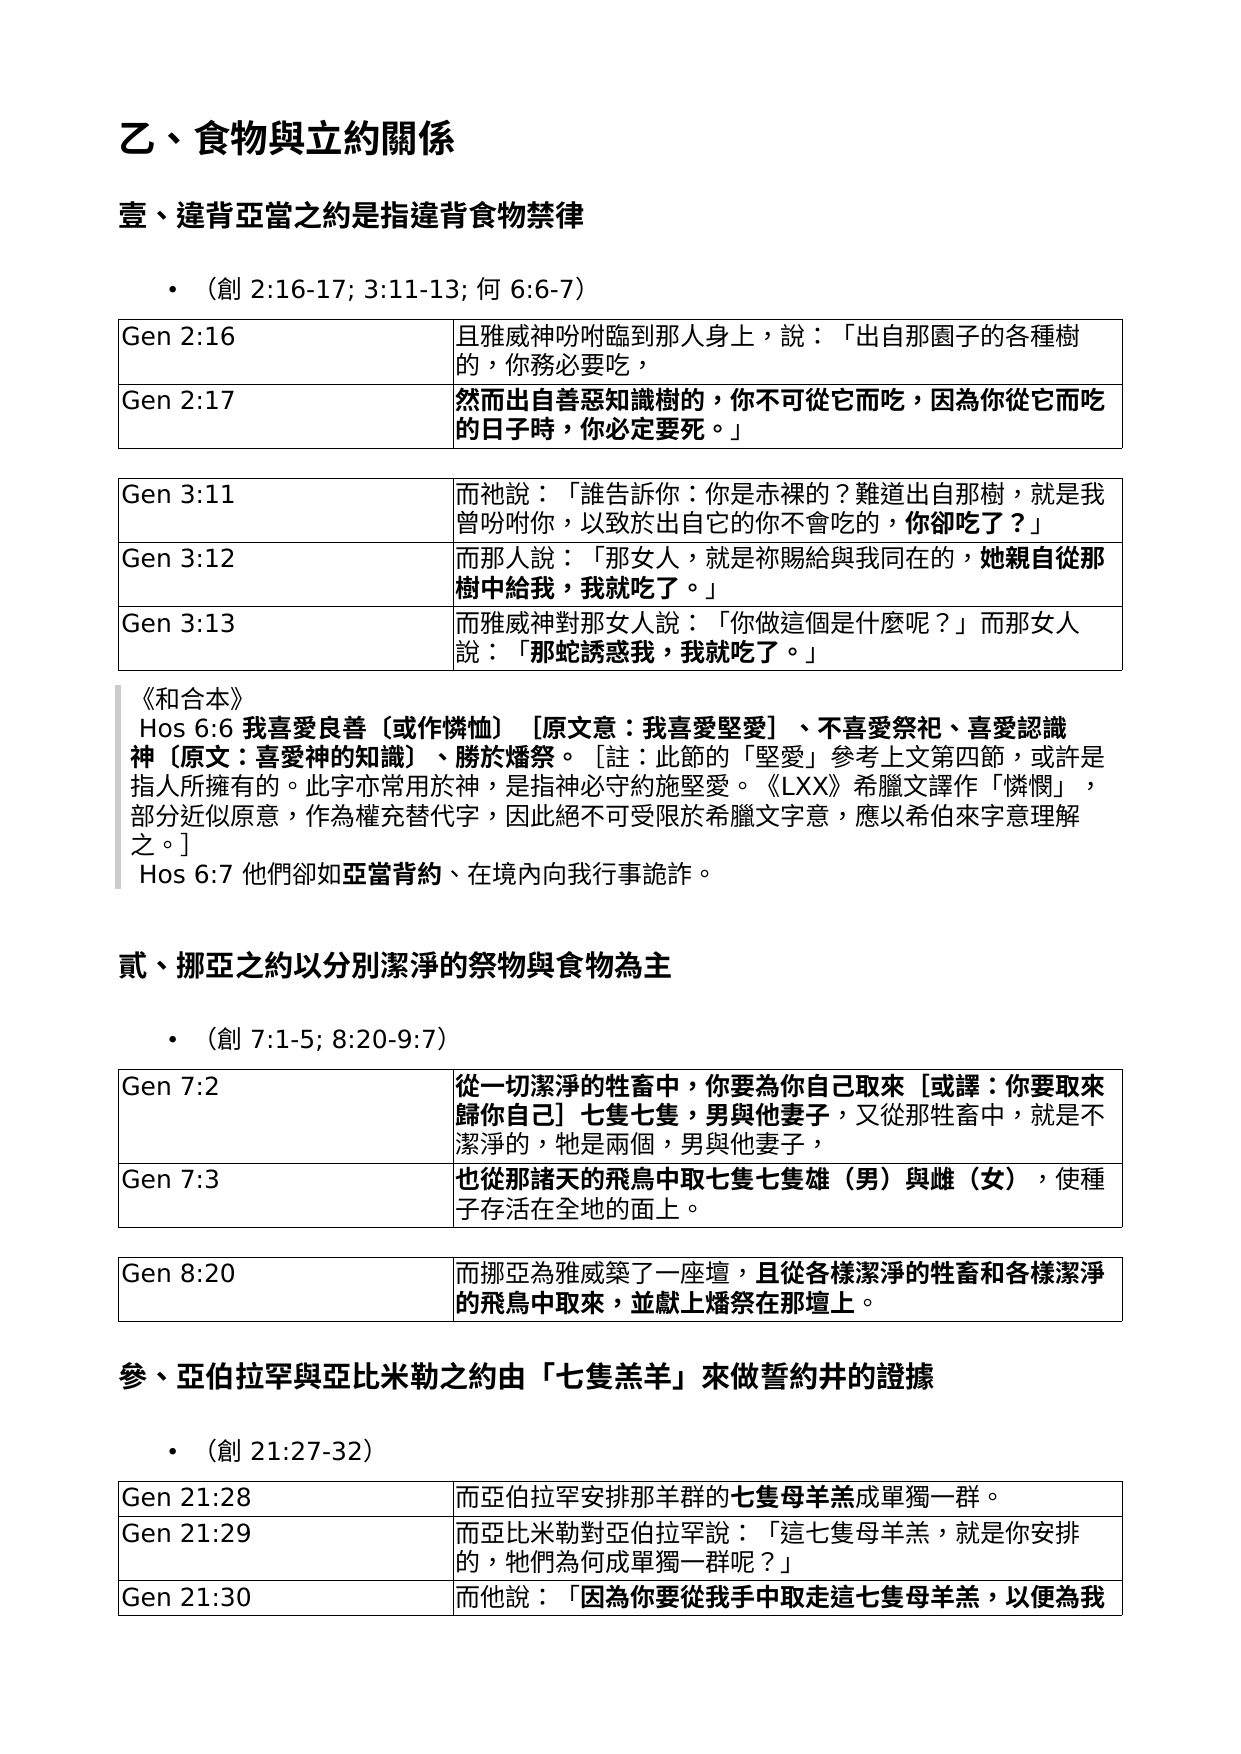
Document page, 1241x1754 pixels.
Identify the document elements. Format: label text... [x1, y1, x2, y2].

subtitle 壹、違背亞當之約是指違背食物禁律 [118, 199, 1122, 233]
table_cell Gen 3:13 [119, 607, 453, 670]
table_cell 也從那諸天的飛鳥中取七隻七隻雄（男）與雌（女），使種子存活在全地的面上。 [454, 1164, 1122, 1227]
table_header 且雅威神吩咐臨到那人身上，說：「出自那園子的各種樹的，你務必要吃， [454, 320, 1122, 383]
table_header Gen 3:11 [119, 479, 453, 542]
table_header Gen 8:20 [119, 1258, 453, 1321]
table_header 而亞伯拉罕安排那羊群的七隻母羊羔成單獨一群。 [454, 1482, 1122, 1516]
table_header Gen 21:28 [119, 1482, 453, 1516]
list （創 2:16-17; 3:11-13; 何 6:6-7） [177, 275, 1122, 304]
table_cell 而雅威神對那女人說：「你做這個是什麼呢？」而那女人說：「那蛇誘惑我，我就吃了。」 [454, 607, 1122, 670]
table_cell 而他說：「因為你要從我手中取走這七隻母羊羔，以便為我 [454, 1581, 1122, 1615]
table_cell Gen 3:12 [119, 543, 453, 606]
table_cell Gen 21:29 [119, 1517, 453, 1580]
table_header 《和合本》 Hos 6:6 我喜愛良善〔或作憐恤〕［原文意：我喜愛堅愛］、不喜愛祭祀、喜愛認識 神〔原文：喜愛神的知識〕、勝於燔祭。［註：此節的「堅愛」參考上文第四節，或許是指人所擁有的。此字亦常用於神，是指神必守約施堅愛。《LXX》希臘文譯作「憐憫」，部分近似原意，作為權充替代字，因此絕不可受限於希臘文字意，應以希伯來字意理解之。］ Hos 6:7 他們卻如亞當背約、在境內向我行事詭詐。 [121, 685, 1122, 889]
table_header Gen 7:2 [119, 1070, 453, 1163]
table_cell Gen 7:3 [119, 1164, 453, 1227]
table_header Gen 2:16 [119, 320, 453, 383]
table_cell 而亞比米勒對亞伯拉罕說：「這七隻母羊羔，就是你安排的，牠們為何成單獨一群呢？」 [454, 1517, 1122, 1580]
table_cell Gen 2:17 [119, 385, 453, 448]
table_header 從一切潔淨的牲畜中，你要為你自己取來［或譯：你要取來歸你自己］七隻七隻，男與他妻子，又從那牲畜中，就是不潔淨的，牠是兩個，男與他妻子， [454, 1070, 1122, 1163]
subtitle 參、亞伯拉罕與亞比米勒之約由「七隻羔羊」來做誓約井的證據 [118, 1361, 1122, 1395]
table_cell 而那人說：「那女人，就是祢賜給與我同在的，她親自從那樹中給我，我就吃了。」 [454, 543, 1122, 606]
subtitle 乙、食物與立約關係 [118, 118, 1122, 162]
list （創 21:27-32） [177, 1437, 1122, 1466]
list （創 7:1-5; 8:20-9:7） [177, 1025, 1122, 1054]
table_header 而祂說：「誰告訴你：你是赤裸的？難道出自那樹，就是我曾吩咐你，以致於出自它的你不會吃的，你卻吃了？」 [454, 479, 1122, 542]
table_cell 然而出自善惡知識樹的，你不可從它而吃，因為你從它而吃的日子時，你必定要死。」 [454, 385, 1122, 448]
table_header 而挪亞為雅威築了一座壇，且從各樣潔淨的牲畜和各樣潔淨的飛鳥中取來，並獻上燔祭在那壇上。 [454, 1258, 1122, 1321]
table_cell Gen 21:30 [119, 1581, 453, 1615]
subtitle 貳、挪亞之約以分別潔淨的祭物與食物為主 [118, 949, 1122, 983]
